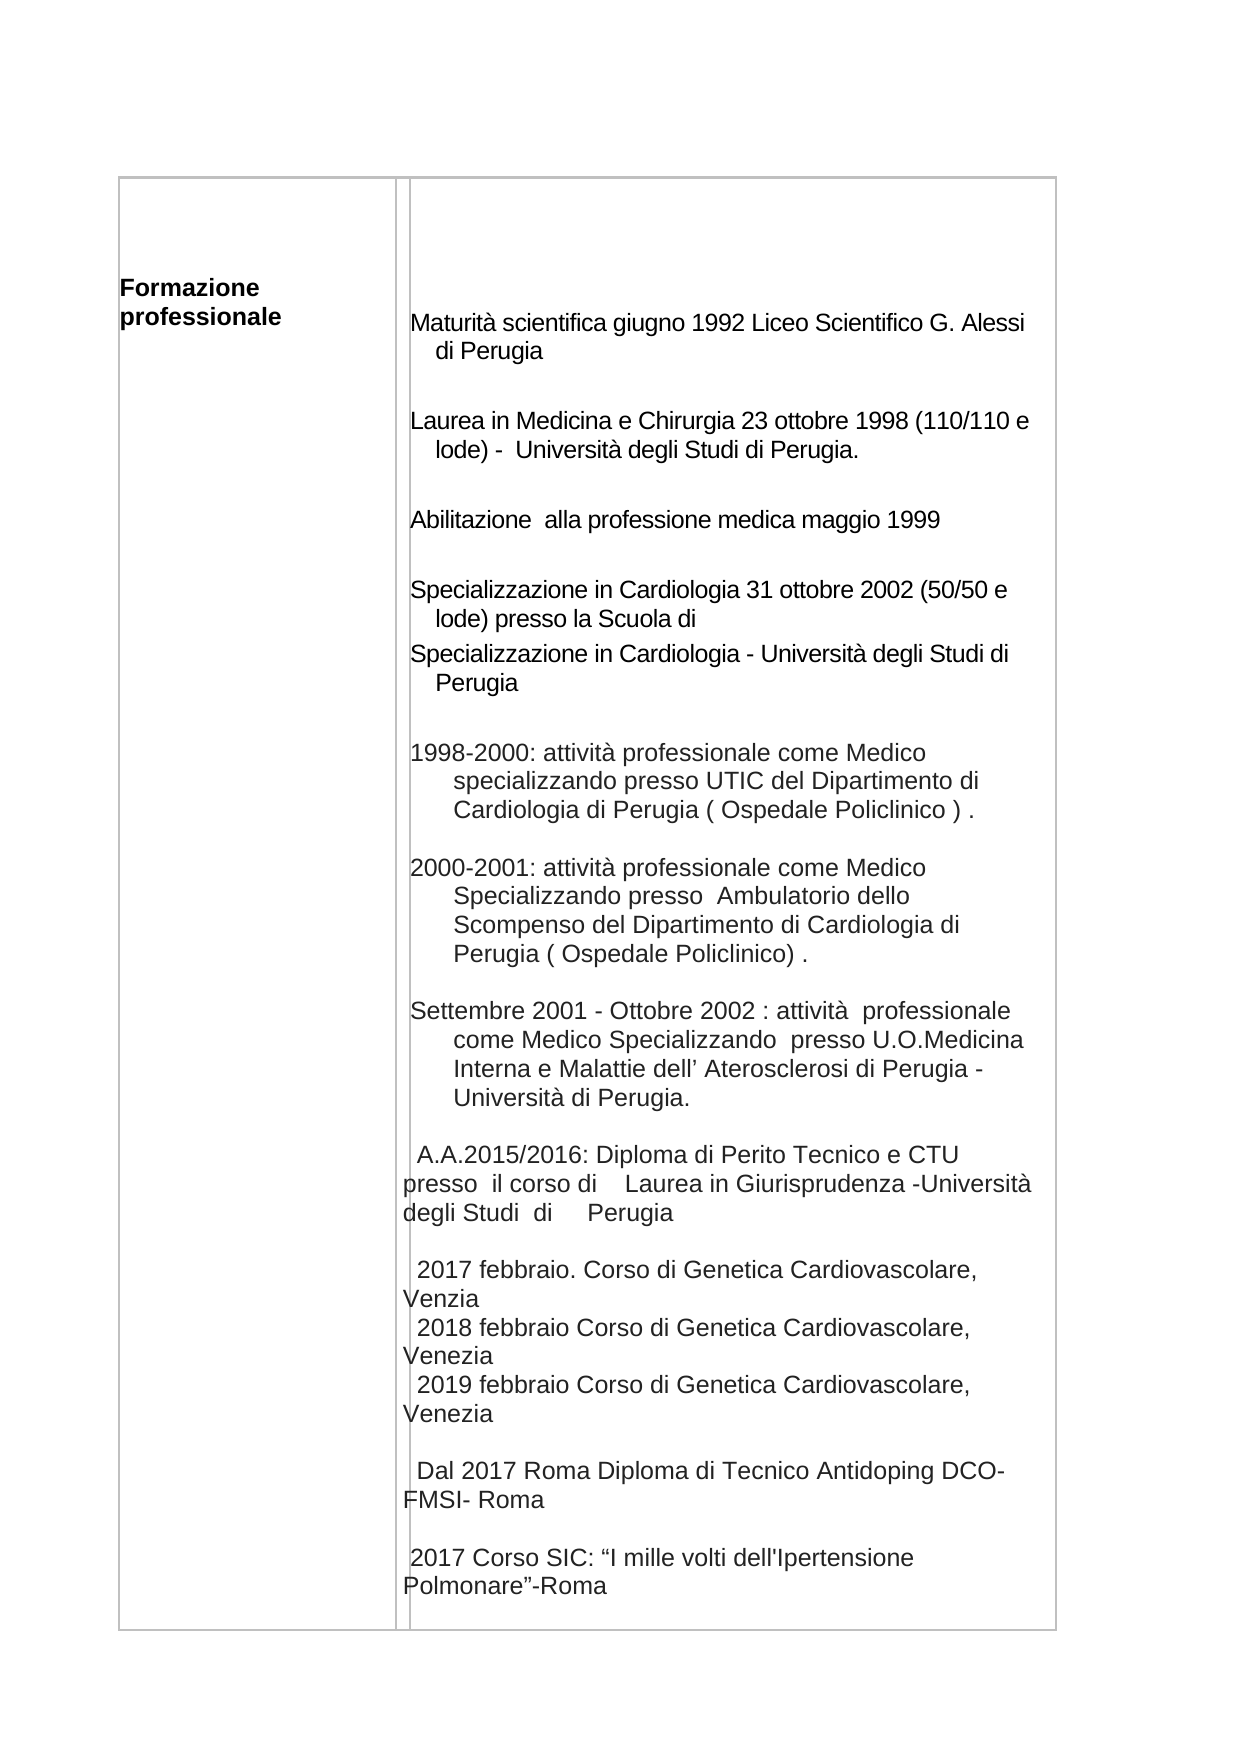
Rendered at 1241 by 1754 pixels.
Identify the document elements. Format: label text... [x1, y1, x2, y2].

table_cell Formazione professionale [120, 179, 395, 1629]
table_cell [397, 179, 409, 1629]
table_cell [405, 1209, 409, 1220]
